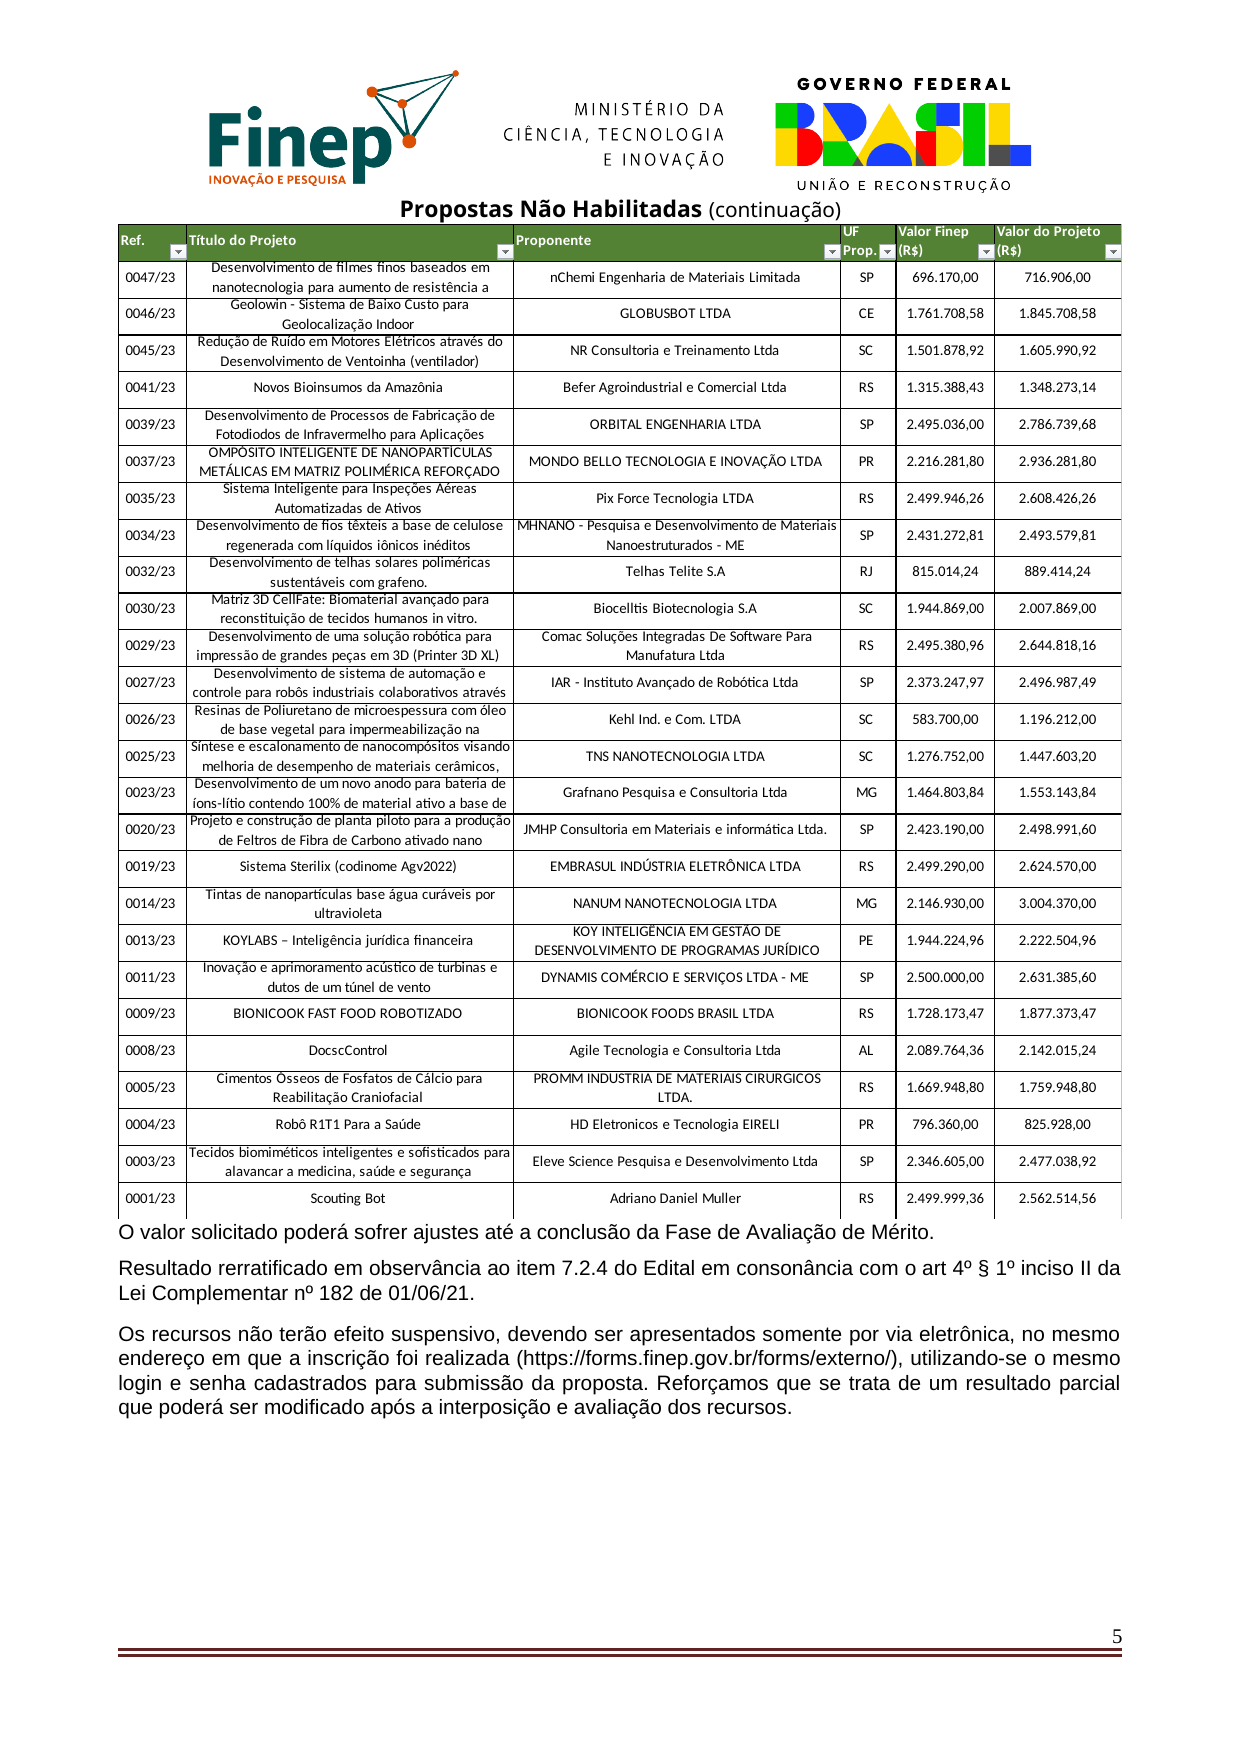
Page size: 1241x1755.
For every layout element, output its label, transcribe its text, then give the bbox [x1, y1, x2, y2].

text Resultado rerratificado em observância ao item 7.2.4 do Edital em consonância com o art 4º § 1º inciso II da Lei Complementar nº 182 de 01/06/21. [118, 1256, 1122, 1304]
text Propostas Não Habilitadas (continuação) [118, 193, 1122, 224]
text Os recursos não terão efeito suspensivo, devendo ser apresentados somente por via eletrônica, no mesmo endereço em que a inscrição foi realizada (https://forms.finep.gov.br/forms/externo/), utilizando-se o mesmo login e senha cadastrados para submissão da proposta. Reforçamos que se trata de um resultado parcial que poderá ser modificado após a interposição e avaliação dos recursos. [118, 1322, 1122, 1419]
text O valor solicitado poderá sofrer ajustes até a conclusão da Fase de Avaliação de Mérito. [118, 1220, 1122, 1244]
